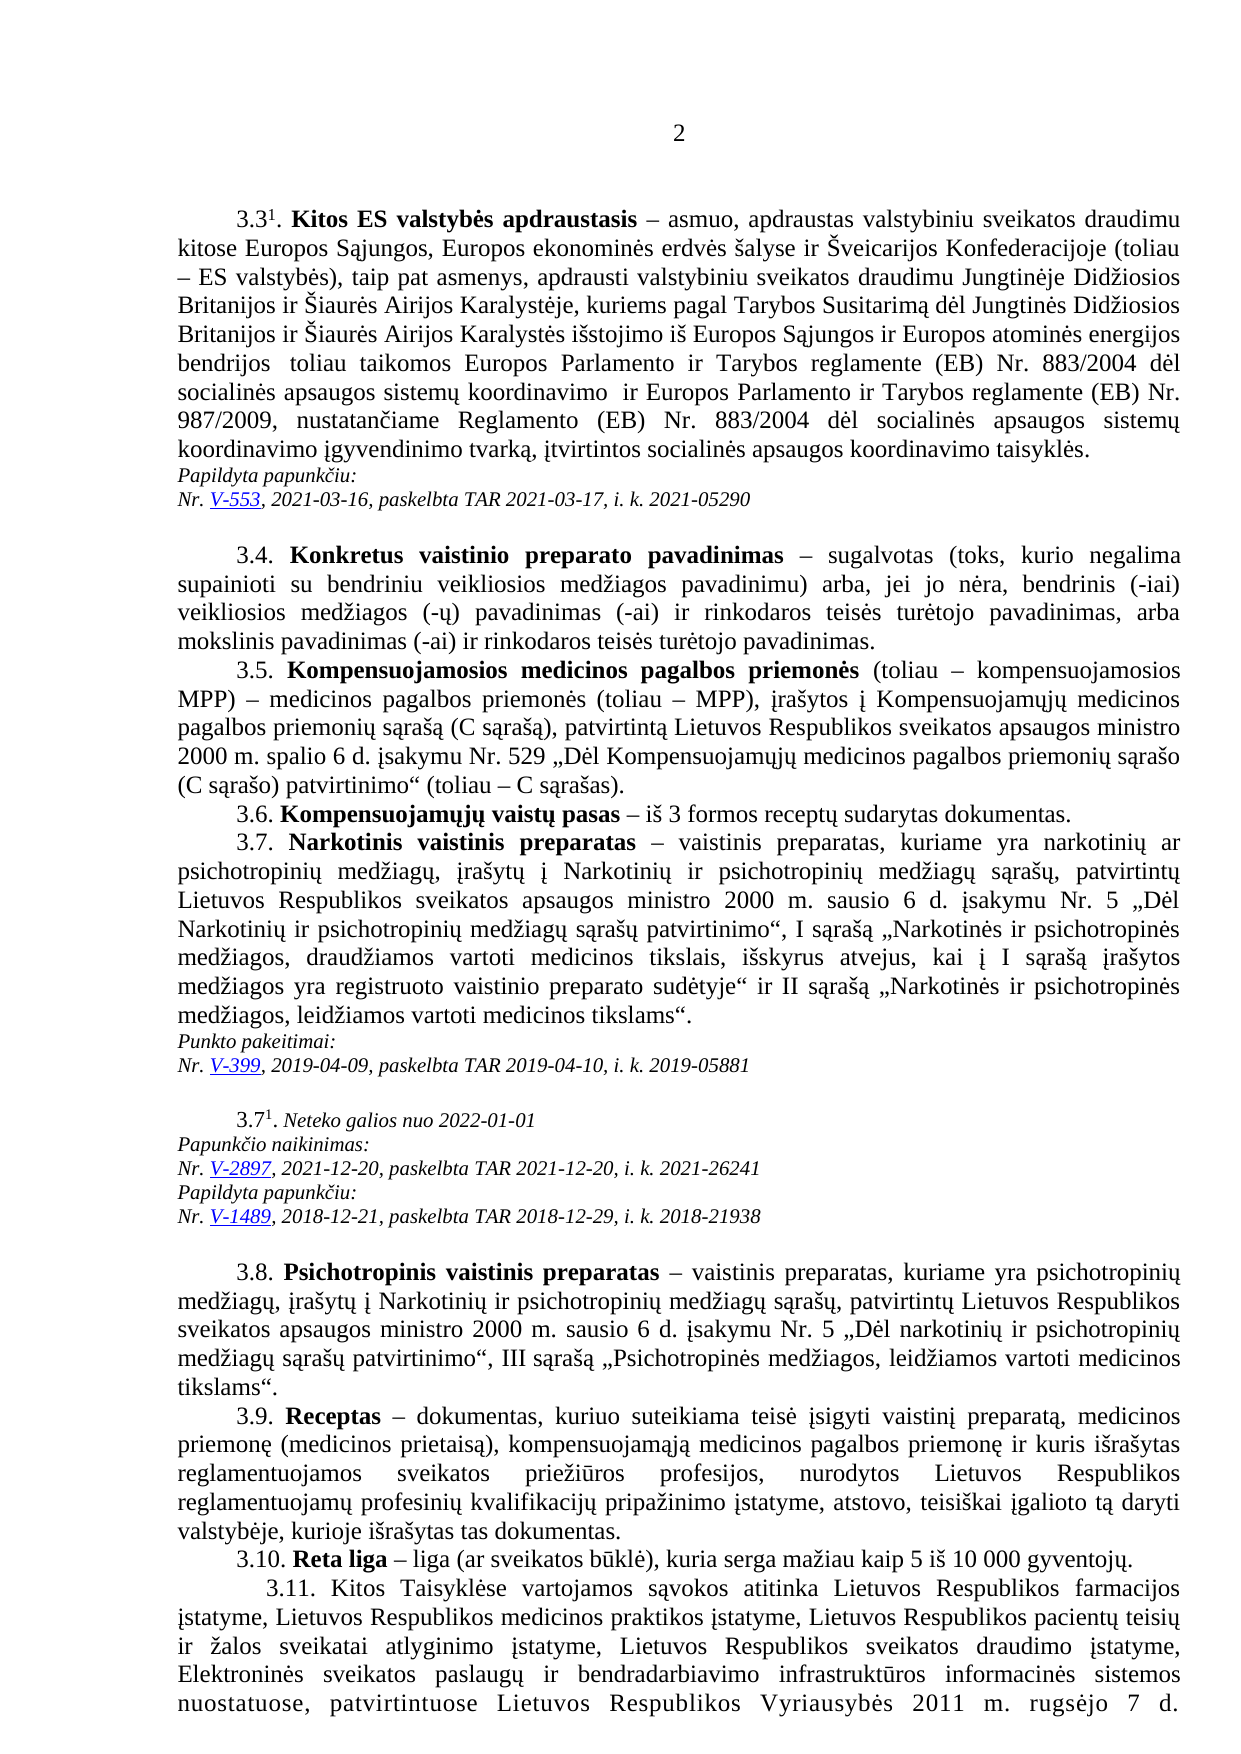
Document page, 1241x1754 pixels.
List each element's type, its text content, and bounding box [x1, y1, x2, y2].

text 3.71. Neteko galios nuo 2022-01-01 [177, 1106, 1181, 1132]
text 3.4. Konkretus vaistinio preparato pavadinimas – sugalvotas (toks, kurio negalima supainioti su bendriniu veikliosios medžiagos pavadinimu) arba, jei jo nėra, bendrinis (-iai) veikliosios medžiagos (-ų) pavadinimas (-ai) ir rinkodaros teisės turėtojo pavadinimas, arba mokslinis pavadinimas (-ai) ir rinkodaros teisės turėtojo pavadinimas. [177, 540, 1181, 655]
text 3.9. Receptas – dokumentas, kuriuo suteikiama teisė įsigyti vaistinį preparatą, medicinos priemonę (medicinos prietaisą), kompensuojamąją medicinos pagalbos priemonę ir kuris išrašytas reglamentuojamos sveikatos priežiūros profesijos, nurodytos Lietuvos Respublikos reglamentuojamų profesinių kvalifikacijų pripažinimo įstatyme, atstovo, teisiškai įgalioto tą daryti valstybėje, kurioje išrašytas tas dokumentas. [177, 1401, 1181, 1544]
text Papunkčio naikinimas: [177, 1132, 1181, 1156]
text 3.11. Kitos Taisyklėse vartojamos sąvokos atitinka Lietuvos Respublikos farmacijos įstatyme, Lietuvos Respublikos medicinos praktikos įstatyme, Lietuvos Respublikos pacientų teisių ir žalos sveikatai atlyginimo įstatyme, Lietuvos Respublikos sveikatos draudimo įstatyme, Elektroninės sveikatos paslaugų ir bendradarbiavimo infrastruktūros informacinės sistemos nuostatuose, patvirtintuose Lietuvos Respublikos Vyriausybės 2011 m. rugsėjo 7 d. [177, 1573, 1181, 1717]
text Papildyta papunkčiu: [177, 463, 1181, 487]
text Nr. V-399, 2019-04-09, paskelbta TAR 2019-04-10, i. k. 2019-05881 [177, 1053, 1181, 1077]
text Papildyta papunkčiu: [177, 1180, 1181, 1204]
text 3.31. Kitos ES valstybės apdraustasis – asmuo, apdraustas valstybiniu sveikatos draudimu kitose Europos Sąjungos, Europos ekonominės erdvės šalyse ir Šveicarijos Konfederacijoje (toliau – ES valstybės), taip pat asmenys, apdrausti valstybiniu sveikatos draudimu Jungtinėje Didžiosios Britanijos ir Šiaurės Airijos Karalystėje, kuriems pagal Tarybos Susitarimą dėl Jungtinės Didžiosios Britanijos ir Šiaurės Airijos Karalystės išstojimo iš Europos Sąjungos ir Europos atominės energijos bendrijos toliau taikomos Europos Parlamento ir Tarybos reglamente (EB) Nr. 883/2004 dėl socialinės apsaugos sistemų koordinavimo ir Europos Parlamento ir Tarybos reglamente (EB) Nr. 987/2009, nustatančiame Reglamento (EB) Nr. 883/2004 dėl socialinės apsaugos sistemų koordinavimo įgyvendinimo tvarką, įtvirtintos socialinės apsaugos koordinavimo taisyklės. [177, 204, 1181, 463]
text Punkto pakeitimai: [177, 1029, 1181, 1053]
text 3.7. Narkotinis vaistinis preparatas – vaistinis preparatas, kuriame yra narkotinių ar psichotropinių medžiagų, įrašytų į Narkotinių ir psichotropinių medžiagų sąrašų, patvirtintų Lietuvos Respublikos sveikatos apsaugos ministro 2000 m. sausio 6 d. įsakymu Nr. 5 „Dėl Narkotinių ir psichotropinių medžiagų sąrašų patvirtinimo“, I sąrašą „Narkotinės ir psichotropinės medžiagos, draudžiamos vartoti medicinos tikslais, išskyrus atvejus, kai į I sąrašą įrašytos medžiagos yra registruoto vaistinio preparato sudėtyje“ ir II sąrašą „Narkotinės ir psichotropinės medžiagos, leidžiamos vartoti medicinos tikslams“. [177, 827, 1181, 1029]
text Nr. V-553, 2021-03-16, paskelbta TAR 2021-03-17, i. k. 2021-05290 [177, 487, 1181, 511]
text Nr. V-2897, 2021-12-20, paskelbta TAR 2021-12-20, i. k. 2021-26241 [177, 1156, 1181, 1180]
text 3.8. Psichotropinis vaistinis preparatas – vaistinis preparatas, kuriame yra psichotropinių medžiagų, įrašytų į Narkotinių ir psichotropinių medžiagų sąrašų, patvirtintų Lietuvos Respublikos sveikatos apsaugos ministro 2000 m. sausio 6 d. įsakymu Nr. 5 „Dėl narkotinių ir psichotropinių medžiagų sąrašų patvirtinimo“, III sąrašą „Psichotropinės medžiagos, leidžiamos vartoti medicinos tikslams“. [177, 1257, 1181, 1401]
text 3.6. Kompensuojamųjų vaistų pasas – iš 3 formos receptų sudarytas dokumentas. [177, 799, 1181, 827]
text Nr. V-1489, 2018-12-21, paskelbta TAR 2018-12-29, i. k. 2018-21938 [177, 1204, 1181, 1228]
text 3.10. Reta liga – liga (ar sveikatos būklė), kuria serga mažiau kaip 5 iš 10 000 gyventojų. [177, 1544, 1181, 1573]
text 3.5. Kompensuojamosios medicinos pagalbos priemonės (toliau – kompensuojamosios MPP) – medicinos pagalbos priemonės (toliau – MPP), įrašytos į Kompensuojamųjų medicinos pagalbos priemonių sąrašą (C sąrašą), patvirtintą Lietuvos Respublikos sveikatos apsaugos ministro 2000 m. spalio 6 d. įsakymu Nr. 529 „Dėl Kompensuojamųjų medicinos pagalbos priemonių sąrašo (C sąrašo) patvirtinimo“ (toliau – C sąrašas). [177, 655, 1181, 799]
